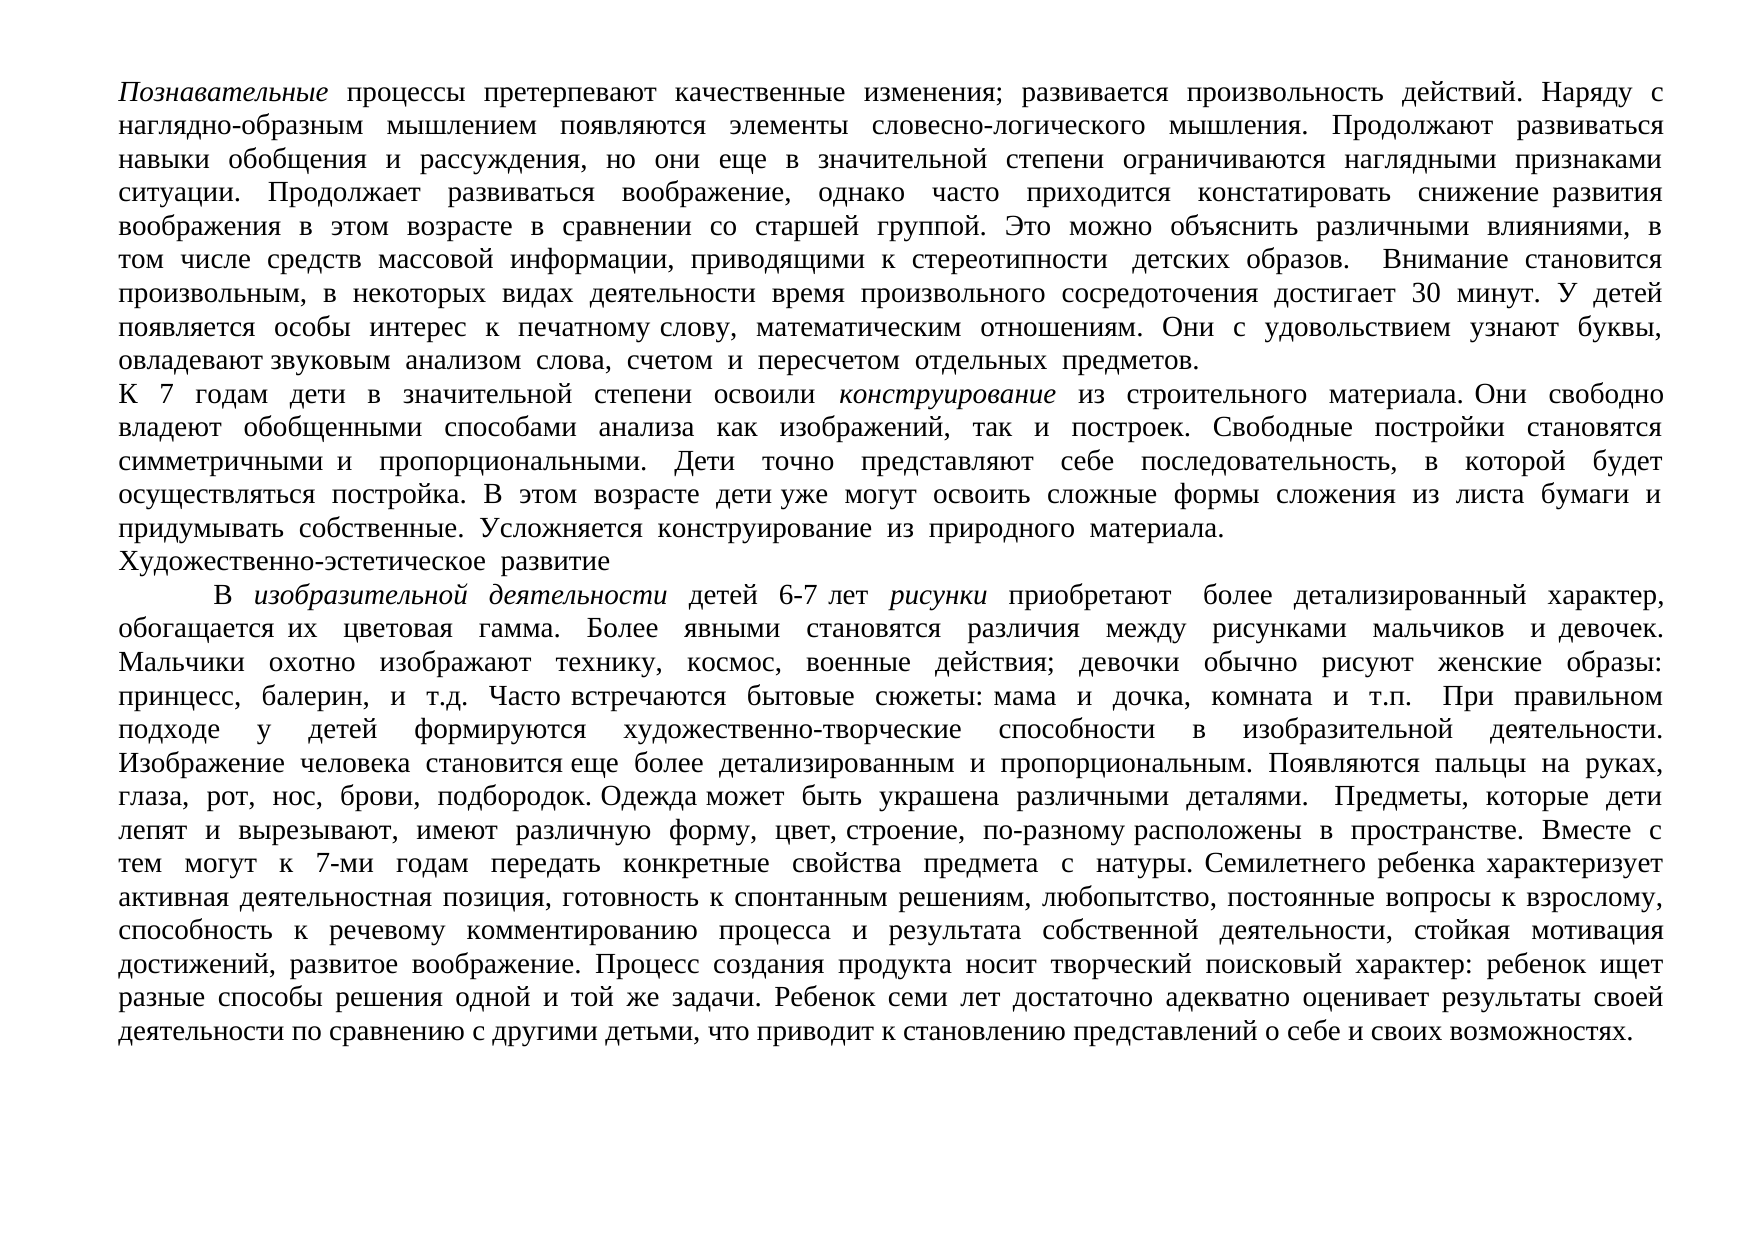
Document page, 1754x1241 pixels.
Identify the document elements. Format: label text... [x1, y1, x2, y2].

text В изобразительной деятельности детей 6-7 лет рисунки приобретают более детализированный характер, обогащается их цветовая гамма. Более явными становятся различия между рисунками мальчиков и девочек. Мальчики охотно изображают технику, космос, военные действия; девочки обычно рисуют женские образы: принцесс, балерин, и т.д. Часто встречаются бытовые сюжеты: мама и дочка, комната и т.п. При правильном подходе у детей формируются художественно-творческие способности в изобразительной деятельности. Изображение человека становится еще более детализированным и пропорциональным. Появляются пальцы на руках, глаза, рот, нос, брови, подбородок. Одежда может быть украшена различными деталями. Предметы, которые дети лепят и вырезывают, имеют различную форму, цвет, строение, по-разному расположены в пространстве. Вместе с тем могут к 7-ми годам передать конкретные свойства предмета с натуры. Семилетнего ребенка характеризует активная деятельностная позиция, готовность к спонтанным решениям, любопытство, постоянные вопросы к взрослому, способность к речевому комментированию процесса и результата собственной деятельности, стойкая мотивация достижений, развитое воображение. Процесс создания продукта носит творческий поисковый характер: ребенок ищет разные способы решения одной и той же задачи. Ребенок семи лет достаточно адекватно оценивает результаты своей деятельности по сравнению с другими детьми, что приводит к становлению представлений о себе и своих возможностях. [118, 577, 1665, 1047]
text Художественно-эстетическое развитие [118, 543, 1665, 577]
text К 7 годам дети в значительной степени освоили конструирование из строительного материала. Они свободно владеют обобщенными способами анализа как изображений, так и построек. Свободные постройки становятся симметричными и пропорциональными. Дети точно представляют себе последовательность, в которой будет осуществляться постройка. В этом возрасте дети уже могут освоить сложные формы сложения из листа бумаги и придумывать собственные. Усложняется конструирование из природного материала. [118, 376, 1665, 543]
text Познавательные процессы претерпевают качественные изменения; развивается произвольность действий. Наряду с наглядно-образным мышлением появляются элементы словесно-логического мышления. Продолжают развиваться навыки обобщения и рассуждения, но они еще в значительной степени ограничиваются наглядными признаками ситуации. Продолжает развиваться воображение, однако часто приходится констатировать снижение развития воображения в этом возрасте в сравнении со старшей группой. Это можно объяснить различными влияниями, в том числе средств массовой информации, приводящими к стереотипности детских образов. Внимание становится произвольным, в некоторых видах деятельности время произвольного сосредоточения достигает 30 минут. У детей появляется особы интерес к печатному слову, математическим отношениям. Они с удовольствием узнают буквы, овладевают звуковым анализом слова, счетом и пересчетом отдельных предметов. [118, 74, 1665, 376]
